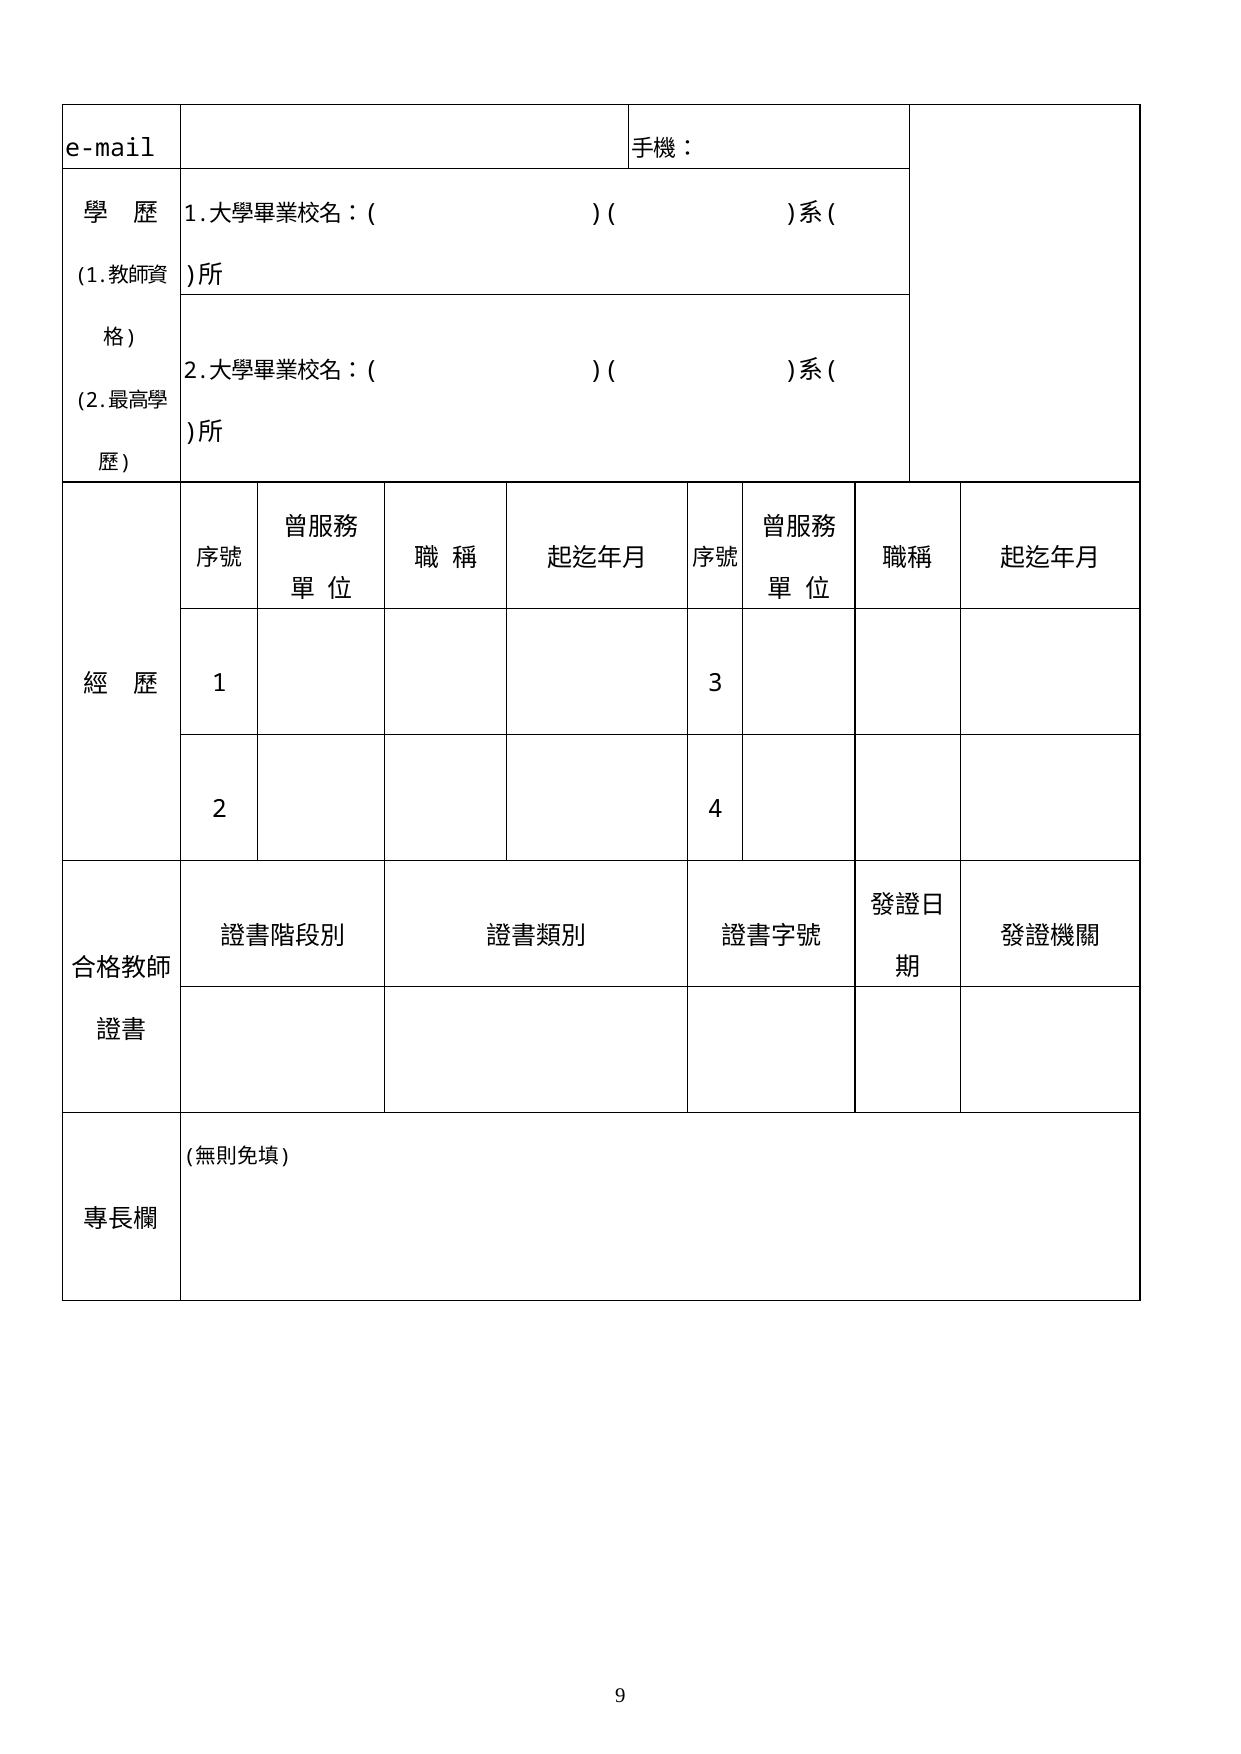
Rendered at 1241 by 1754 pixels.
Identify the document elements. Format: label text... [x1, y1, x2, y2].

table_cell 手機： [629, 105, 909, 168]
table_cell 發證日期 [856, 861, 960, 986]
table_cell [507, 609, 687, 733]
table_cell 發證機關 [961, 861, 1139, 986]
table_cell 證書類別 [385, 861, 687, 986]
table_cell [743, 609, 854, 733]
table_cell 3 [688, 609, 742, 733]
table_cell 曾服務 單 位 [258, 483, 384, 607]
table_cell 經 歷 [63, 483, 180, 859]
table_cell 起迄年月 [961, 483, 1139, 607]
table_cell [856, 735, 960, 859]
table_cell [181, 105, 628, 168]
table_cell 證書階段別 [181, 861, 384, 986]
table_cell 學 歷 (1.教師資格) (2.最高學歷) [63, 169, 180, 481]
table_cell [181, 987, 384, 1112]
table_cell [961, 735, 1139, 859]
table_cell [385, 735, 506, 859]
table_cell [743, 735, 854, 859]
table_cell 證書字號 [688, 861, 854, 986]
table_cell 1 [181, 609, 257, 733]
table_cell 序號 [181, 483, 257, 607]
table_cell e-mail [63, 105, 180, 168]
table_cell [385, 987, 687, 1112]
table_cell 2.大學畢業校名：( )( )系( )所 [181, 295, 909, 481]
table_cell (無則免填) [181, 1113, 1139, 1300]
table_cell 職 稱 [385, 483, 506, 607]
table_cell [856, 609, 960, 733]
table_cell [385, 609, 506, 733]
table_cell [258, 735, 384, 859]
table_cell 職稱 [856, 483, 960, 607]
table_cell 1.大學畢業校名：( )( )系( )所 [181, 169, 909, 294]
table_cell [688, 987, 854, 1112]
table_cell 合格教師證書 [63, 861, 180, 1112]
table_cell 起迄年月 [507, 483, 687, 607]
table_cell [961, 987, 1139, 1112]
table_cell 2 [181, 735, 257, 859]
table_cell 曾服務 單 位 [743, 483, 854, 607]
table_cell [961, 609, 1139, 733]
table_cell [258, 609, 384, 733]
table_cell [507, 735, 687, 859]
table_cell [910, 105, 1139, 481]
table_cell 4 [688, 735, 742, 859]
table_cell [856, 987, 960, 1112]
table_cell 序號 [688, 483, 742, 607]
table_cell 專長欄 [63, 1113, 180, 1300]
